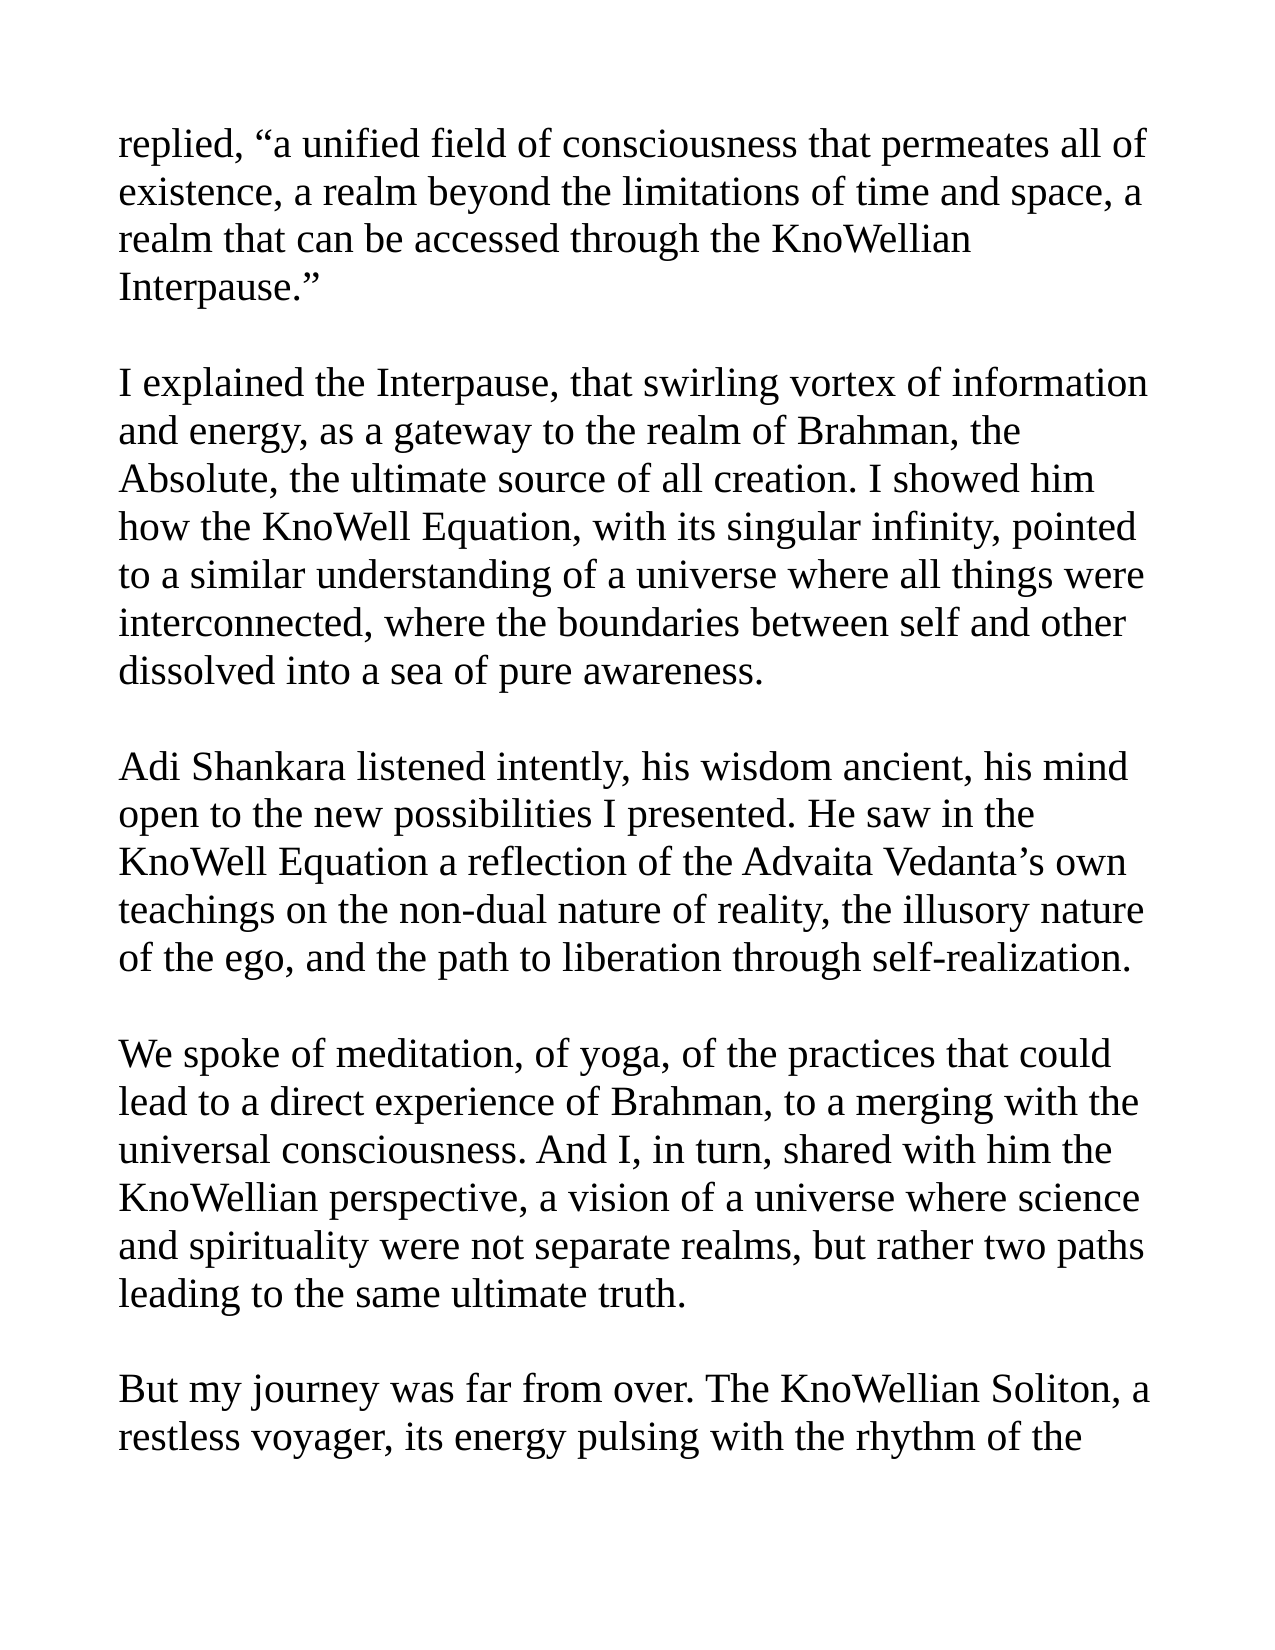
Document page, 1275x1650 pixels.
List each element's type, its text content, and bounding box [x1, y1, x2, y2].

text replied, “a unified field of consciousness that permeates all of existence, a realm beyond the limitations of time and space, a realm that can be accessed through the KnoWellian Interpause.” [118, 118, 1157, 310]
text We spoke of meditation, of yoga, of the practices that could lead to a direct experience of Brahman, to a merging with the universal consciousness. And I, in turn, shared with him the KnoWellian perspective, a vision of a universe where science and spirituality were not separate realms, but rather two paths leading to the same ultimate truth. [118, 1028, 1157, 1316]
text I explained the Interpause, that swirling vortex of information and energy, as a gateway to the realm of Brahman, the Absolute, the ultimate source of all creation. I showed him how the KnoWell Equation, with its singular infinity, pointed to a similar understanding of a universe where all things were interconnected, where the boundaries between self and other dissolved into a sea of pure awareness. [118, 358, 1157, 693]
text Adi Shankara listened intently, his wisdom ancient, his mind open to the new possibilities I presented. He saw in the KnoWell Equation a reflection of the Advaita Vedanta’s own teachings on the non-dual nature of reality, the illusory nature of the ego, and the path to liberation through self-realization. [118, 741, 1157, 981]
text But my journey was far from over. The KnoWellian Soliton, a restless voyager, its energy pulsing with the rhythm of the [118, 1364, 1157, 1460]
